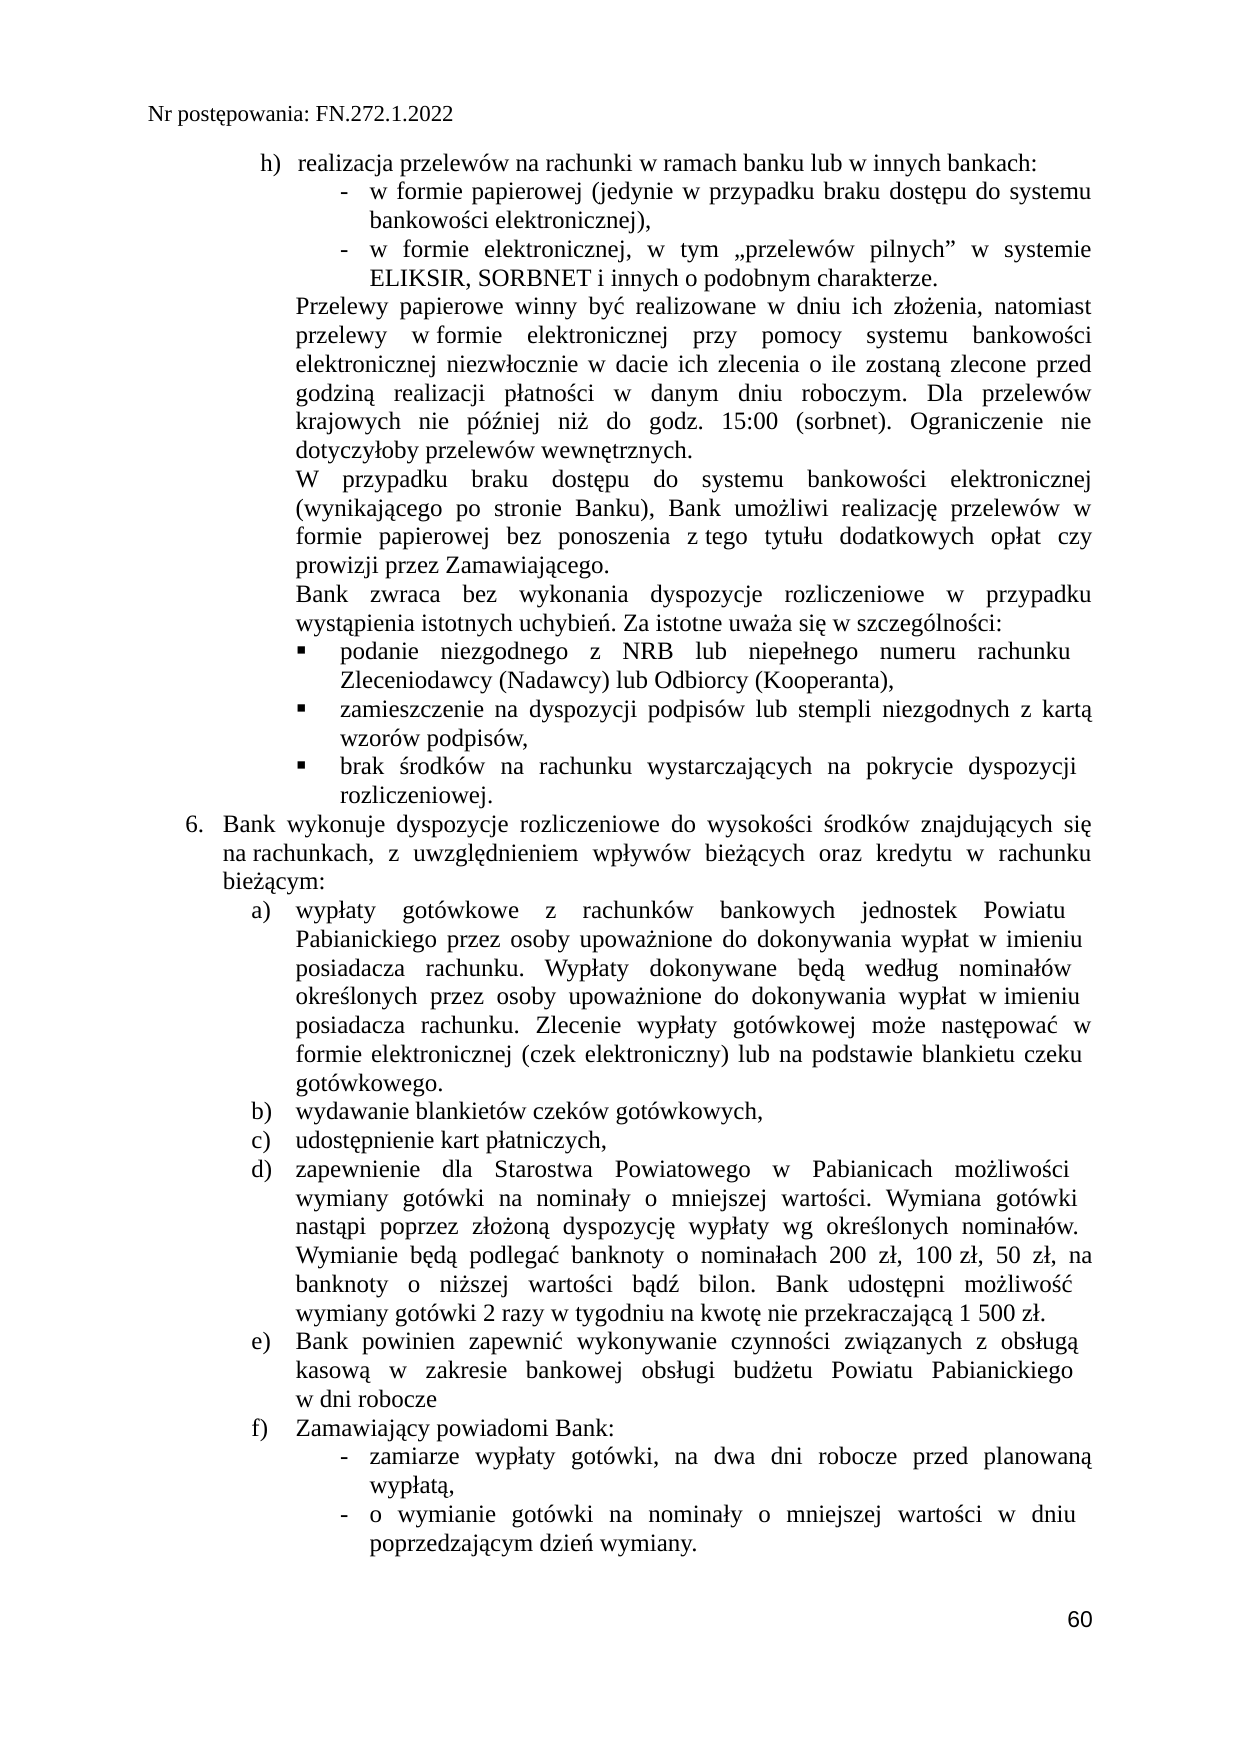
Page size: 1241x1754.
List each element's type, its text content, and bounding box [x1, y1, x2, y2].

list zapewnienie dla Starostwa Powiatowego w Pabianicach możliwości wymiany gotówki na nominały o mniejszej wartości. Wymiana gotówki nastąpi poprzez złożoną dyspozycję wypłaty wg określonych nominałów. Wymianie będą podlegać banknoty o nominałach 200 zł, 100 zł, 50 zł, na banknoty o niższej wartości bądź bilon. Bank udostępni możliwość wymiany gotówki 2 razy w tygodniu na kwotę nie przekraczającą 1 500 zł. [251, 1154, 1092, 1326]
list Bank powinien zapewnić wykonywanie czynności związanych z obsługą kasową w zakresie bankowej obsługi budżetu Powiatu Pabianickiego w dni robocze [251, 1326, 1092, 1413]
list brak środków na rachunku wystarczających na pokrycie dyspozycji rozliczeniowej. [295, 751, 1092, 809]
list realizacja przelewów na rachunki w ramach banku lub w innych bankach: [260, 148, 1092, 176]
list udostępnienie kart płatniczych, [251, 1125, 1092, 1154]
list wydawanie blankietów czeków gotówkowych, [251, 1096, 1092, 1125]
list w formie elektronicznej, w tym „przelewów pilnych” w systemie ELIKSIR, SORBNET i innych o podobnym charakterze. [340, 234, 1092, 291]
list o wymianie gotówki na nominały o mniejszej wartości w dniu poprzedzającym dzień wymiany. [340, 1499, 1092, 1556]
list zamieszczenie na dyspozycji podpisów lub stempli niezgodnych z kartą wzorów podpisów, [295, 694, 1092, 751]
text Przelewy papierowe winny być realizowane w dniu ich złożenia, natomiast przelewy w formie elektronicznej przy pomocy systemu bankowości elektronicznej niezwłocznie w dacie ich zlecenia o ile zostaną zlecone przed godziną realizacji płatności w danym dniu roboczym. Dla przelewów krajowych nie później niż do godz. 15:00 (sorbnet). Ograniczenie nie dotyczyłoby przelewów wewnętrznych. [295, 291, 1092, 464]
list w formie papierowej (jedynie w przypadku braku dostępu do systemu bankowości elektronicznej), [340, 176, 1092, 234]
list wypłaty gotówkowe z rachunków bankowych jednostek Powiatu Pabianickiego przez osoby upoważnione do dokonywania wypłat w imieniu posiadacza rachunku. Wypłaty dokonywane będą według nominałów określonych przez osoby upoważnione do dokonywania wypłat w imieniu posiadacza rachunku. Zlecenie wypłaty gotówkowej może następować w formie elektronicznej (czek elektroniczny) lub na podstawie blankietu czeku gotówkowego. [251, 895, 1092, 1096]
list podanie niezgodnego z NRB lub niepełnego numeru rachunku Zleceniodawcy (Nadawcy) lub Odbiorcy (Kooperanta), [295, 636, 1092, 694]
text Bank zwraca bez wykonania dyspozycje rozliczeniowe w przypadku wystąpienia istotnych uchybień. Za istotne uważa się w szczególności: [295, 579, 1092, 636]
list Bank wykonuje dyspozycje rozliczeniowe do wysokości środków znajdujących się na rachunkach, z uwzględnieniem wpływów bieżących oraz kredytu w rachunku bieżącym: [185, 809, 1092, 895]
text W przypadku braku dostępu do systemu bankowości elektronicznej (wynikającego po stronie Banku), Bank umożliwi realizację przelewów w formie papierowej bez ponoszenia z tego tytułu dodatkowych opłat czy prowizji przez Zamawiającego. [295, 464, 1092, 579]
list Zamawiający powiadomi Bank: [251, 1413, 1092, 1441]
list zamiarze wypłaty gotówki, na dwa dni robocze przed planowaną wypłatą, [340, 1441, 1092, 1499]
